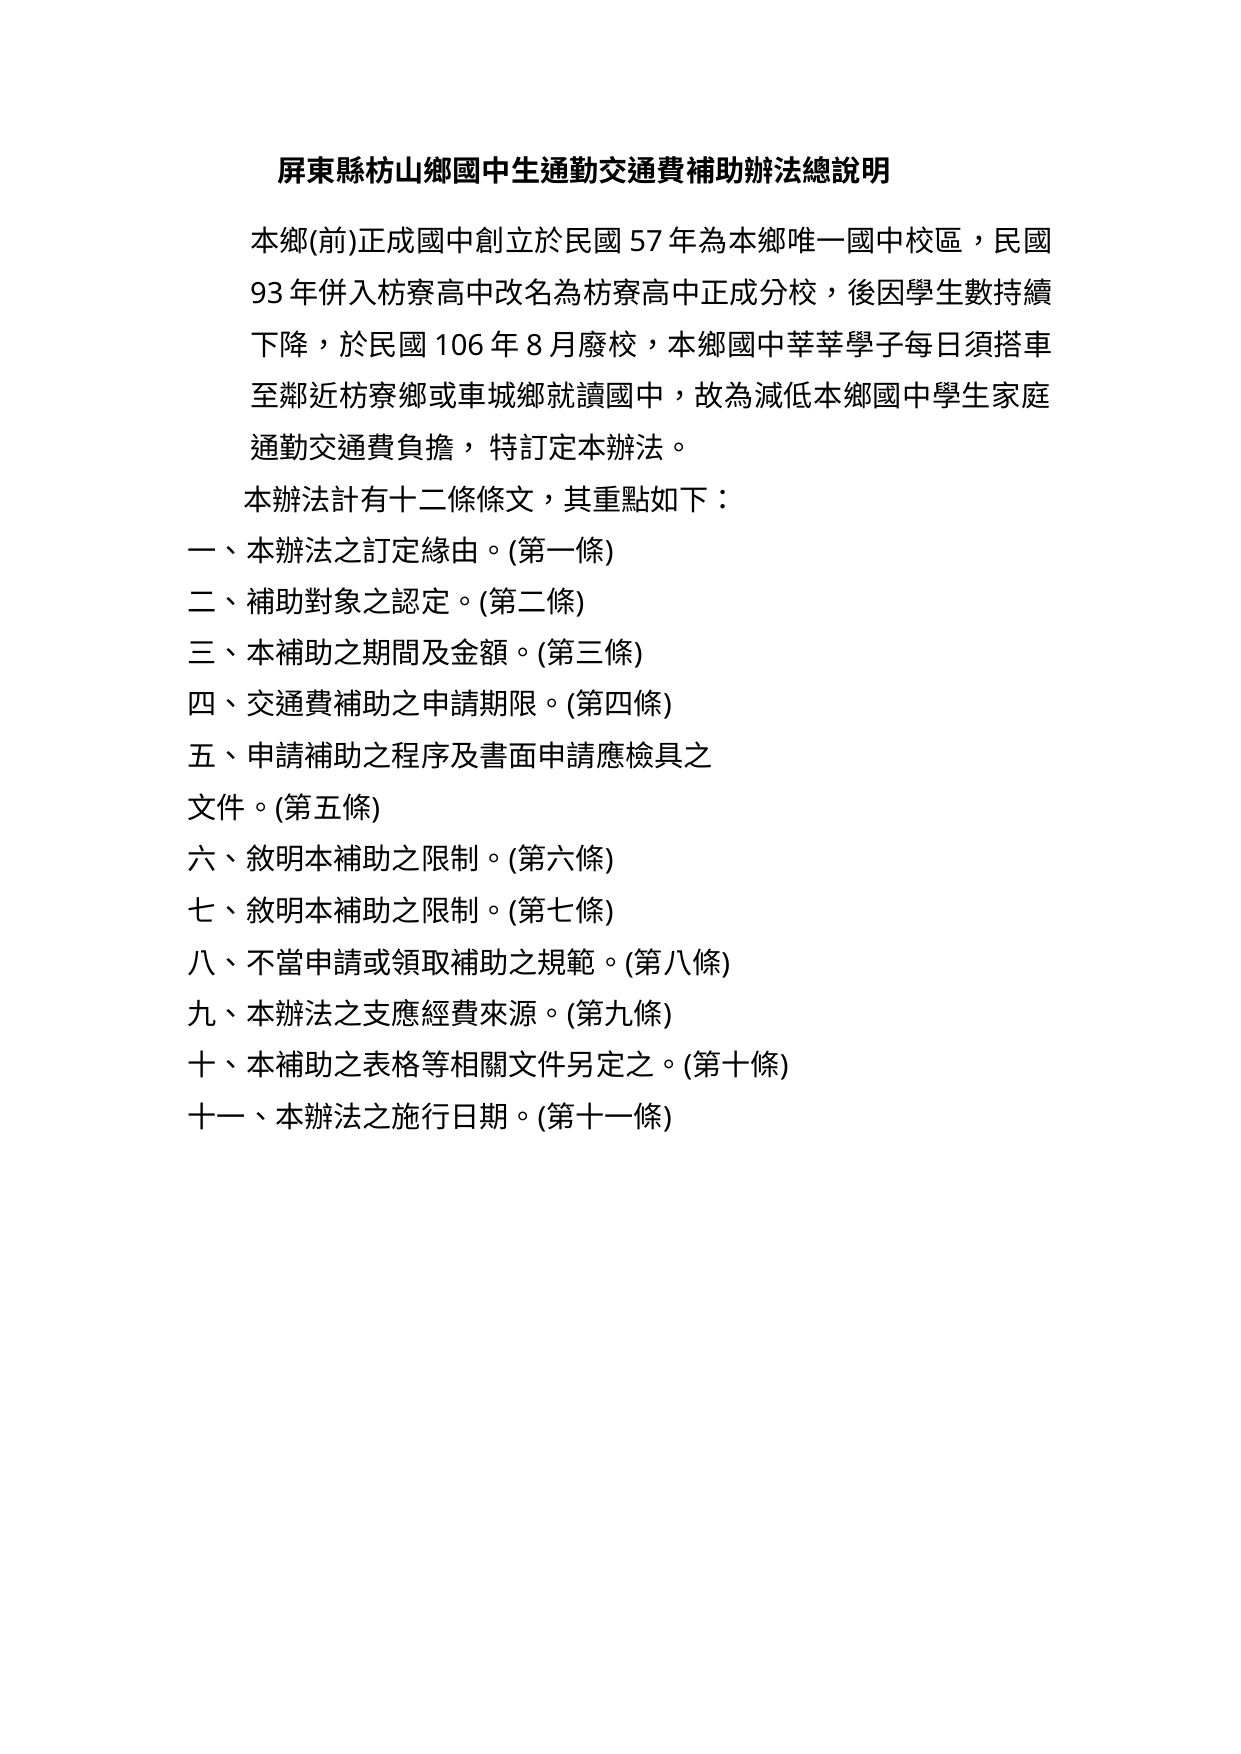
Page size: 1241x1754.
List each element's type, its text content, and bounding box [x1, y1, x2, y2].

text 本辦法計有十二條條文，其重點如下： 一、本辦法之訂定緣由。(第一條) [187, 476, 739, 569]
text 五、申請補助之程序及書面申請應檢具之文件。(第五條) [187, 733, 713, 827]
text 二、補助對象之認定。(第二條) [187, 578, 801, 621]
text 十、本補助之表格等相關文件另定之。(第十條) [187, 1042, 801, 1084]
text 本鄉(前)正成國中創立於民國57年為本鄉唯一國中校區，民國93年併入枋寮高中改名為枋寮高中正成分校，後因學生數持續下降，於民國106年8月廢校，本鄉國中莘莘學子每日須搭車至鄰近枋寮鄉或車城鄉就讀國中，故為減低本鄉國中學生家庭通勤交通費負擔， 特訂定本辦法。 [250, 218, 1053, 467]
text 九、本辦法之支應經費來源。(第九條) [187, 990, 771, 1033]
text 四、交通費補助之申請期限。(第四條) [187, 681, 713, 723]
title 屏東縣枋山鄉國中生通勤交通費補助辦法總說明 [270, 144, 1065, 190]
text 八、不當申請或領取補助之規範。(第八條) [187, 939, 771, 982]
text 六、敘明本補助之限制。(第六條) [187, 836, 713, 878]
text 十一、本辦法之施行日期。(第十一條) [187, 1093, 801, 1136]
text 七、敘明本補助之限制。(第七條) [187, 887, 771, 930]
text 三、本補助之期間及金額。(第三條) [187, 630, 801, 672]
